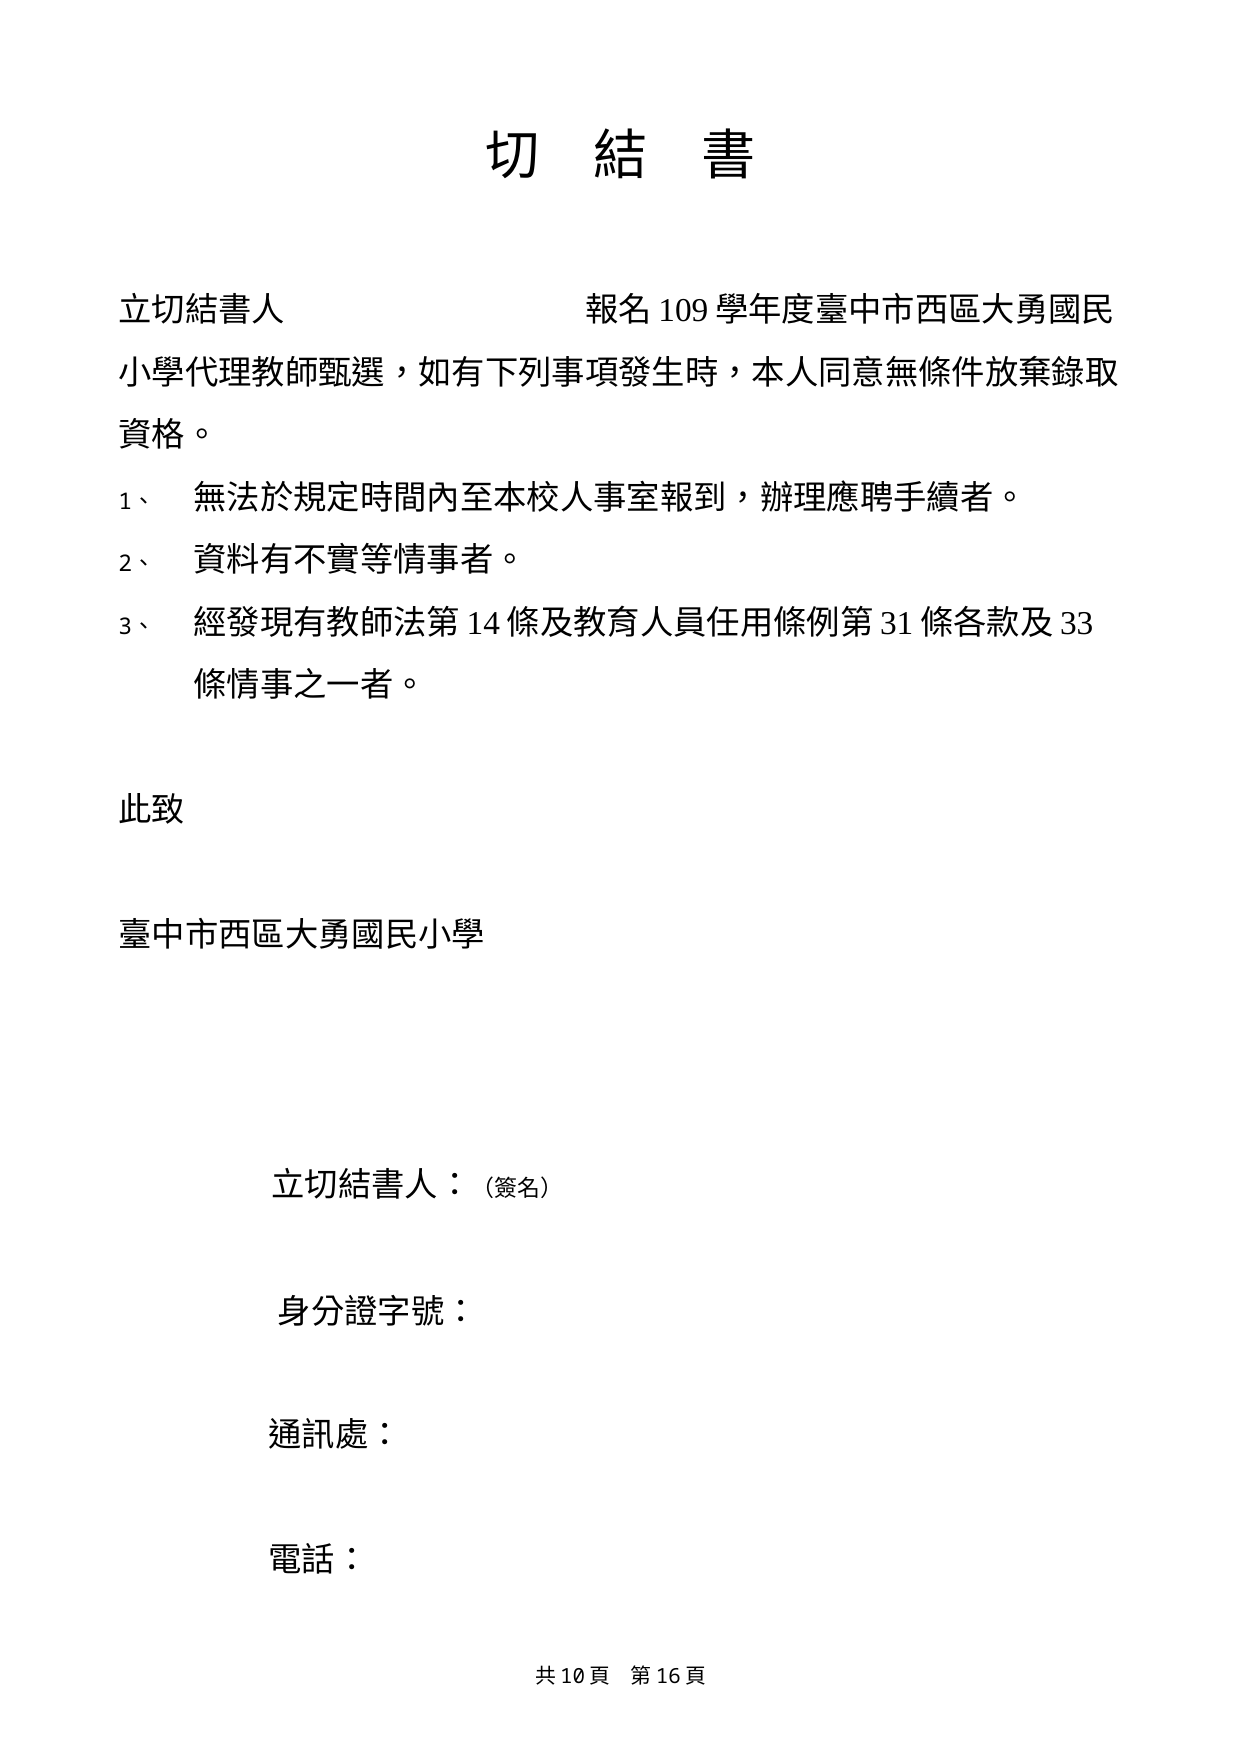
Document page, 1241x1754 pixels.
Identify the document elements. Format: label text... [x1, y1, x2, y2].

text 通訊處： [118, 1391, 1122, 1453]
text 電話： [118, 1516, 1122, 1578]
text 切 結 書 [118, 78, 1122, 203]
text 立切結書人：（簽名） [118, 1141, 1122, 1203]
text 臺中市西區大勇國民小學 [118, 891, 1122, 953]
list 資料有不實等情事者。 [118, 516, 1122, 578]
list 無法於規定時間內至本校人事室報到，辦理應聘手續者。 [118, 453, 1122, 516]
list 經發現有教師法第14條及教育人員任用條例第31條各款及33條情事之一者。 [118, 578, 1122, 703]
text 身分證字號： [118, 1266, 1122, 1328]
text 此致 [118, 766, 1122, 828]
text 立切結書人 報名109學年度臺中市西區大勇國民小學代理教師甄選，如有下列事項發生時，本人同意無條件放棄錄取資格。 [118, 266, 1122, 453]
